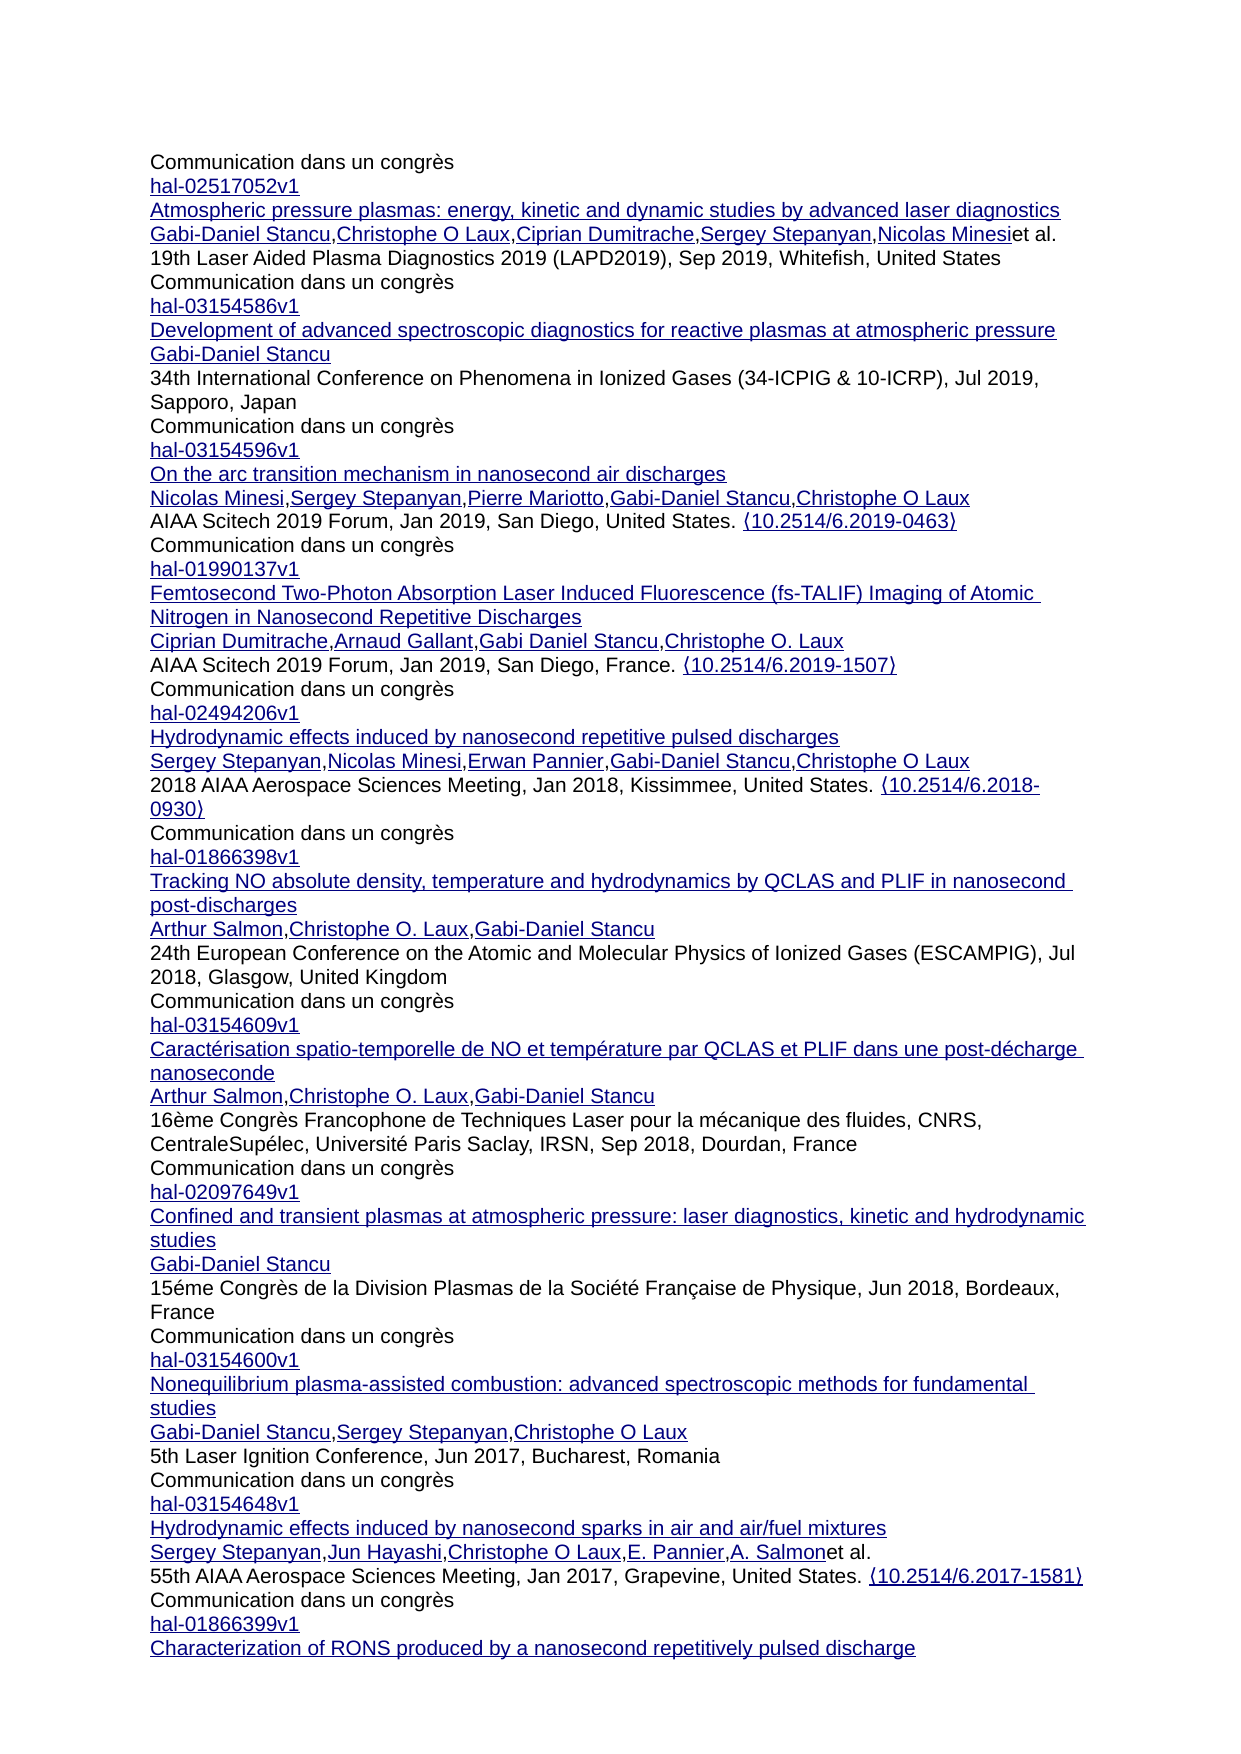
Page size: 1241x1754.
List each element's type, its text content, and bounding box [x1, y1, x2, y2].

table_cell Hydrodynamic effects induced by nanosecond repetitive pulsed discharges Sergey Stepanyan,Nicolas Minesi,Erwan Pannier,Gabi-Daniel Stancu,Christophe O Laux 2018 AIAA Aerospace Sciences Meeting, Jan 2018, Kissimmee, United States. ⟨10.2514/6.2018-0930⟩ Communication dans un congrès hal-01866398v1 [150, 725, 1090, 869]
table_cell Atmospheric pressure plasmas: energy, kinetic and dynamic studies by advanced laser diagnostics Gabi-Daniel Stancu,Christophe O Laux,Ciprian Dumitrache,Sergey Stepanyan,Nicolas Minesiet al. 19th Laser Aided Plasma Diagnostics 2019 (LAPD2019), Sep 2019, Whitefish, United States Communication dans un congrès hal-03154586v1 [150, 198, 1090, 318]
table_cell Confined and transient plasmas at atmospheric pressure: laser diagnostics, kinetic and hydrodynamic studies Gabi-Daniel Stancu 15éme Congrès de la Division Plasmas de la Société Française de Physique, Jun 2018, Bordeaux, France Communication dans un congrès hal-03154600v1 [150, 1204, 1090, 1372]
table_cell Communication dans un congrès hal-02517052v1 [150, 150, 1090, 198]
table_cell On the arc transition mechanism in nanosecond air discharges Nicolas Minesi,Sergey Stepanyan,Pierre Mariotto,Gabi-Daniel Stancu,Christophe O Laux AIAA Scitech 2019 Forum, Jan 2019, San Diego, United States. ⟨10.2514/6.2019-0463⟩ Communication dans un congrès hal-01990137v1 [150, 461, 1090, 581]
table_cell Hydrodynamic effects induced by nanosecond sparks in air and air/fuel mixtures Sergey Stepanyan,Jun Hayashi,Christophe O Laux,E. Pannier,A. Salmonet al. 55th AIAA Aerospace Sciences Meeting, Jan 2017, Grapevine, United States. ⟨10.2514/6.2017-1581⟩ Communication dans un congrès hal-01866399v1 [150, 1516, 1090, 1635]
table_cell Development of advanced spectroscopic diagnostics for reactive plasmas at atmospheric pressure Gabi-Daniel Stancu 34th International Conference on Phenomena in Ionized Gases (34-ICPIG & 10-ICRP), Jul 2019, Sapporo, Japan Communication dans un congrès hal-03154596v1 [150, 318, 1090, 461]
table_cell Caractérisation spatio-temporelle de NO et température par QCLAS et PLIF dans une post-décharge nanoseconde Arthur Salmon,Christophe O. Laux,Gabi-Daniel Stancu 16ème Congrès Francophone de Techniques Laser pour la mécanique des fluides, CNRS, CentraleSupélec, Université Paris Saclay, IRSN, Sep 2018, Dourdan, France Communication dans un congrès hal-02097649v1 [150, 1036, 1090, 1204]
table_cell Tracking NO absolute density, temperature and hydrodynamics by QCLAS and PLIF in nanosecond post-discharges Arthur Salmon,Christophe O. Laux,Gabi-Daniel Stancu 24th European Conference on the Atomic and Molecular Physics of Ionized Gases (ESCAMPIG), Jul 2018, Glasgow, United Kingdom Communication dans un congrès hal-03154609v1 [150, 869, 1090, 1036]
table_cell Femtosecond Two-Photon Absorption Laser Induced Fluorescence (fs-TALIF) Imaging of Atomic Nitrogen in Nanosecond Repetitive Discharges Ciprian Dumitrache,Arnaud Gallant,Gabi Daniel Stancu,Christophe O. Laux AIAA Scitech 2019 Forum, Jan 2019, San Diego, France. ⟨10.2514/6.2019-1507⟩ Communication dans un congrès hal-02494206v1 [150, 581, 1090, 725]
table_cell Characterization of RONS produced by a nanosecond repetitively pulsed discharge [150, 1635, 1090, 1659]
table_cell Nonequilibrium plasma-assisted combustion: advanced spectroscopic methods for fundamental studies Gabi-Daniel Stancu,Sergey Stepanyan,Christophe O Laux 5th Laser Ignition Conference, Jun 2017, Bucharest, Romania Communication dans un congrès hal-03154648v1 [150, 1372, 1090, 1516]
